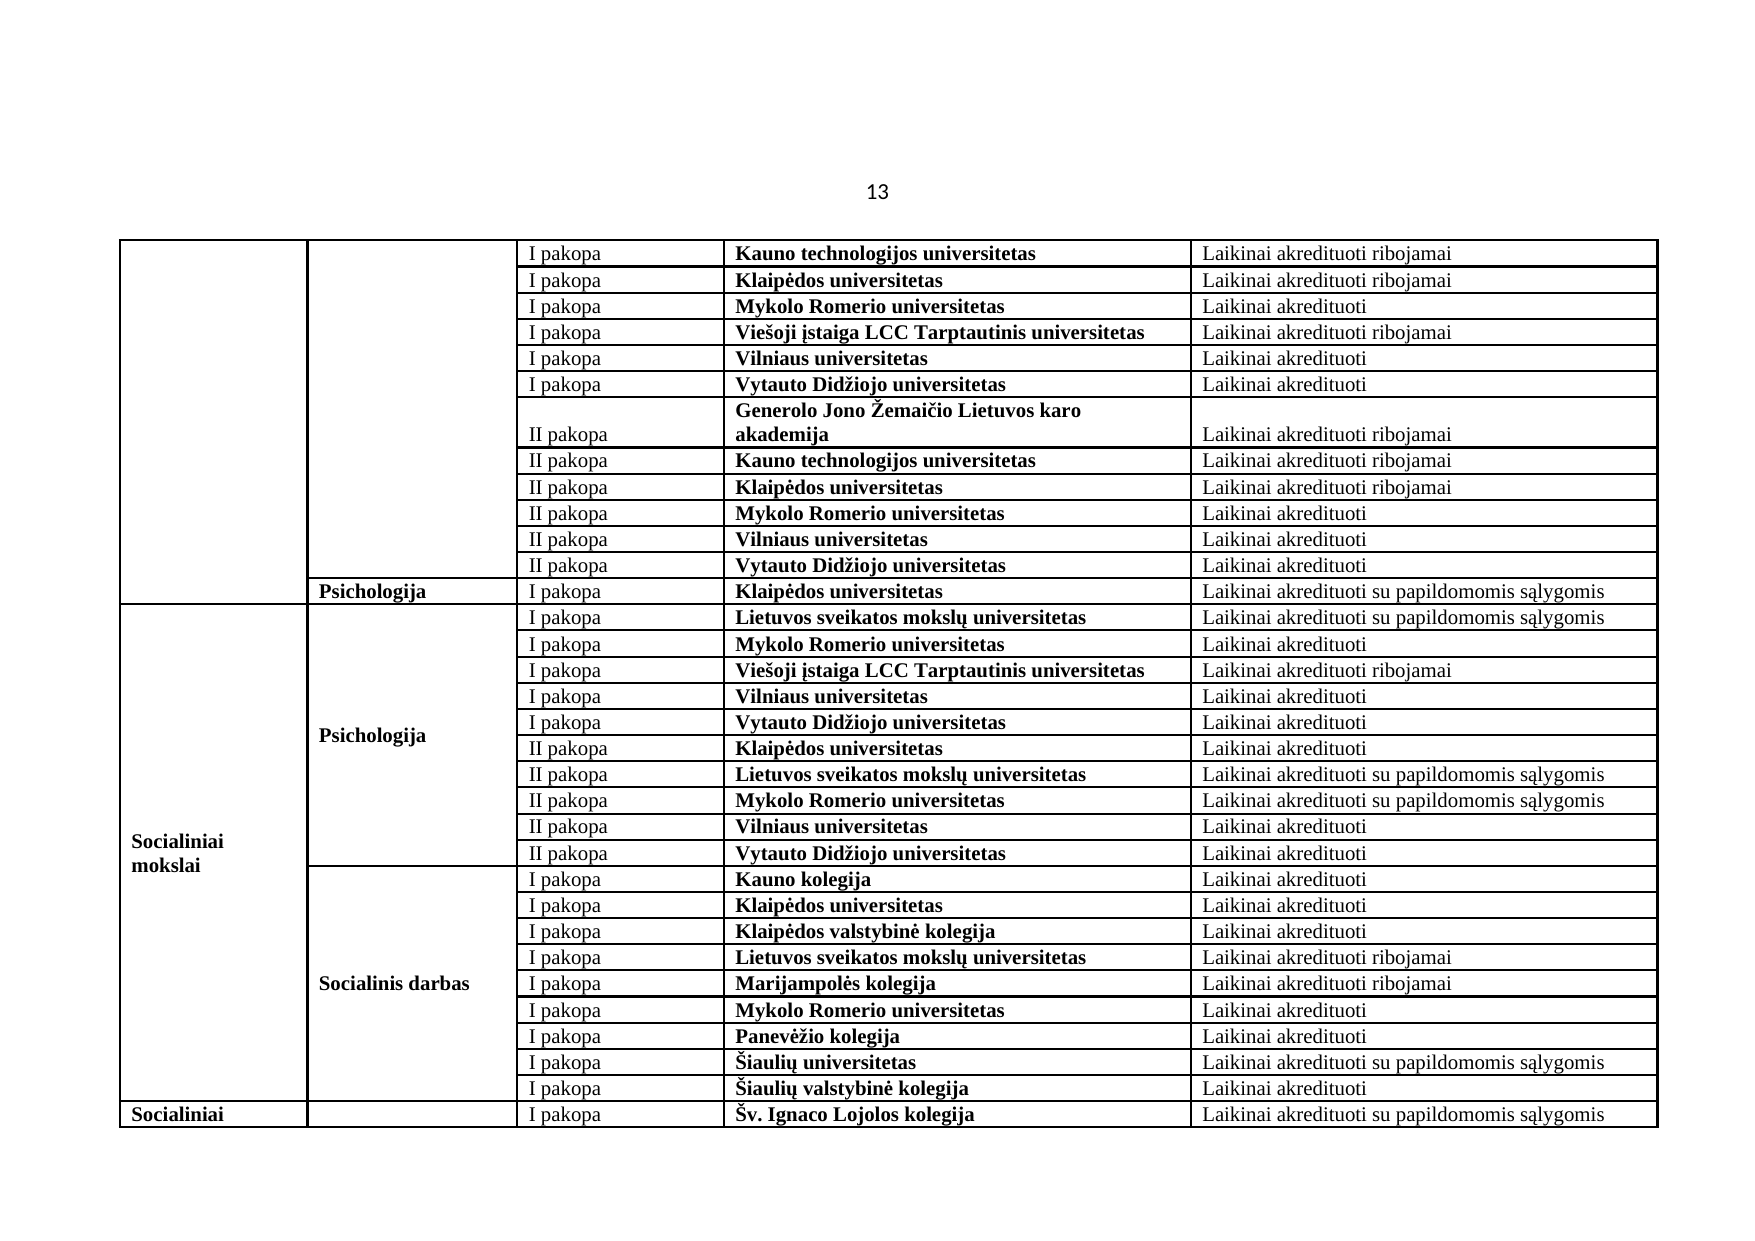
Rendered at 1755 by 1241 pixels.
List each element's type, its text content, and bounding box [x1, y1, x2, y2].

table_cell Laikinai akredituoti [1192, 736, 1656, 760]
table_cell Vilniaus universitetas [725, 815, 1190, 838]
table_cell Laikinai akredituoti ribojamai [1192, 658, 1656, 682]
table_cell II pakopa [518, 475, 723, 499]
table_cell [309, 1102, 516, 1126]
table_cell Laikinai akredituoti su papildomomis sąlygomis [1192, 1102, 1656, 1126]
table_cell II pakopa [518, 527, 723, 551]
table_cell Laikinai akredituoti su papildomomis sąlygomis [1192, 579, 1656, 603]
table_cell Laikinai akredituoti ribojamai [1192, 268, 1656, 292]
table_cell Laikinai akredituoti ribojamai [1192, 971, 1656, 995]
table_cell Laikinai akredituoti ribojamai [1192, 398, 1656, 446]
table_cell I pakopa [518, 372, 723, 396]
table_cell I pakopa [518, 1102, 723, 1126]
table_cell I pakopa [518, 919, 723, 943]
table_cell I pakopa [518, 684, 723, 708]
table_cell II pakopa [518, 841, 723, 865]
table_cell Laikinai akredituoti ribojamai [1192, 241, 1656, 265]
table_cell Mykolo Romerio universitetas [725, 998, 1190, 1022]
table_cell I pakopa [518, 268, 723, 292]
table_cell Vytauto Didžiojo universitetas [725, 553, 1190, 577]
table_cell Laikinai akredituoti ribojamai [1192, 945, 1656, 969]
table_cell Viešoji įstaiga LCC Tarptautinis universitetas [725, 320, 1190, 344]
table_cell Laikinai akredituoti su papildomomis sąlygomis [1192, 1050, 1656, 1074]
table_cell Laikinai akredituoti [1192, 710, 1656, 734]
table_cell Klaipėdos universitetas [725, 579, 1190, 603]
table_cell I pakopa [518, 998, 723, 1022]
table_cell Lietuvos sveikatos mokslų universitetas [725, 605, 1190, 629]
table_cell Mykolo Romerio universitetas [725, 631, 1190, 656]
table_cell II pakopa [518, 553, 723, 577]
table_cell I pakopa [518, 631, 723, 656]
table_cell Laikinai akredituoti su papildomomis sąlygomis [1192, 788, 1656, 812]
table_cell I pakopa [518, 1024, 723, 1048]
table_cell Laikinai akredituoti [1192, 372, 1656, 396]
table_cell II pakopa [518, 788, 723, 812]
table_cell Klaipėdos universitetas [725, 475, 1190, 499]
table_cell I pakopa [518, 294, 723, 318]
table_cell Laikinai akredituoti ribojamai [1192, 475, 1656, 499]
table_cell Laikinai akredituoti [1192, 998, 1656, 1022]
table_cell Panevėžio kolegija [725, 1024, 1190, 1048]
table_cell Šv. Ignaco Lojolos kolegija [725, 1102, 1190, 1126]
table_cell Klaipėdos universitetas [725, 893, 1190, 917]
table_cell Kauno kolegija [725, 867, 1190, 891]
table_cell Kauno technologijos universitetas [725, 241, 1190, 265]
table_cell Šiaulių valstybinė kolegija [725, 1076, 1190, 1100]
table_cell I pakopa [518, 346, 723, 370]
table_cell Viešoji įstaiga LCC Tarptautinis universitetas [725, 658, 1190, 682]
table_cell Vytauto Didžiojo universitetas [725, 372, 1190, 396]
table_cell I pakopa [518, 658, 723, 682]
table_cell Kauno technologijos universitetas [725, 449, 1190, 472]
table_cell Laikinai akredituoti [1192, 527, 1656, 551]
table_cell I pakopa [518, 971, 723, 995]
table_cell Laikinai akredituoti [1192, 294, 1656, 318]
table_cell Laikinai akredituoti [1192, 841, 1656, 865]
table_cell Laikinai akredituoti [1192, 1024, 1656, 1048]
table_cell Laikinai akredituoti su papildomomis sąlygomis [1192, 605, 1656, 629]
table_cell Laikinai akredituoti [1192, 919, 1656, 943]
table_cell I pakopa [518, 605, 723, 629]
table_cell Lietuvos sveikatos mokslų universitetas [725, 762, 1190, 786]
table_cell Laikinai akredituoti [1192, 867, 1656, 891]
table_cell Psichologija [309, 605, 516, 865]
table_cell Laikinai akredituoti [1192, 553, 1656, 577]
table_cell Laikinai akredituoti [1192, 684, 1656, 708]
table_cell Vilniaus universitetas [725, 527, 1190, 551]
table_cell Vilniaus universitetas [725, 346, 1190, 370]
table_cell Laikinai akredituoti ribojamai [1192, 449, 1656, 472]
table_cell Laikinai akredituoti [1192, 501, 1656, 525]
table_cell II pakopa [518, 815, 723, 838]
table_cell Laikinai akredituoti su papildomomis sąlygomis [1192, 762, 1656, 786]
table_cell II pakopa [518, 398, 723, 446]
table_cell Šiaulių universitetas [725, 1050, 1190, 1074]
table_cell Marijampolės kolegija [725, 971, 1190, 995]
table_cell I pakopa [518, 893, 723, 917]
table_cell Generolo Jono Žemaičio Lietuvos karo akademija [725, 398, 1190, 446]
table_cell II pakopa [518, 762, 723, 786]
table_cell Mykolo Romerio universitetas [725, 501, 1190, 525]
table_cell Laikinai akredituoti [1192, 631, 1656, 656]
table_cell [121, 241, 306, 603]
table_cell Laikinai akredituoti [1192, 893, 1656, 917]
table_cell Lietuvos sveikatos mokslų universitetas [725, 945, 1190, 969]
table_cell Klaipėdos valstybinė kolegija [725, 919, 1190, 943]
table_cell I pakopa [518, 867, 723, 891]
table_cell Socialinis darbas [309, 867, 516, 1100]
table_cell Laikinai akredituoti [1192, 815, 1656, 838]
table_cell Mykolo Romerio universitetas [725, 788, 1190, 812]
table_cell II pakopa [518, 736, 723, 760]
table_cell II pakopa [518, 449, 723, 472]
table_cell II pakopa [518, 501, 723, 525]
table_cell I pakopa [518, 320, 723, 344]
table_cell Laikinai akredituoti [1192, 346, 1656, 370]
table_cell I pakopa [518, 945, 723, 969]
table_cell I pakopa [518, 710, 723, 734]
table_cell I pakopa [518, 579, 723, 603]
table_cell Vytauto Didžiojo universitetas [725, 841, 1190, 865]
table_cell Laikinai akredituoti ribojamai [1192, 320, 1656, 344]
table_cell Klaipėdos universitetas [725, 736, 1190, 760]
table_cell Psichologija [309, 579, 516, 603]
table_cell Laikinai akredituoti [1192, 1076, 1656, 1100]
table_cell [309, 241, 516, 577]
table_cell Mykolo Romerio universitetas [725, 294, 1190, 318]
table_cell Vilniaus universitetas [725, 684, 1190, 708]
table_cell I pakopa [518, 1050, 723, 1074]
table_cell Vytauto Didžiojo universitetas [725, 710, 1190, 734]
table_cell I pakopa [518, 1076, 723, 1100]
table_cell I pakopa [518, 241, 723, 265]
table_cell Klaipėdos universitetas [725, 268, 1190, 292]
table_cell Socialiniai [121, 1102, 306, 1126]
table_cell Socialiniai mokslai [121, 605, 306, 1100]
